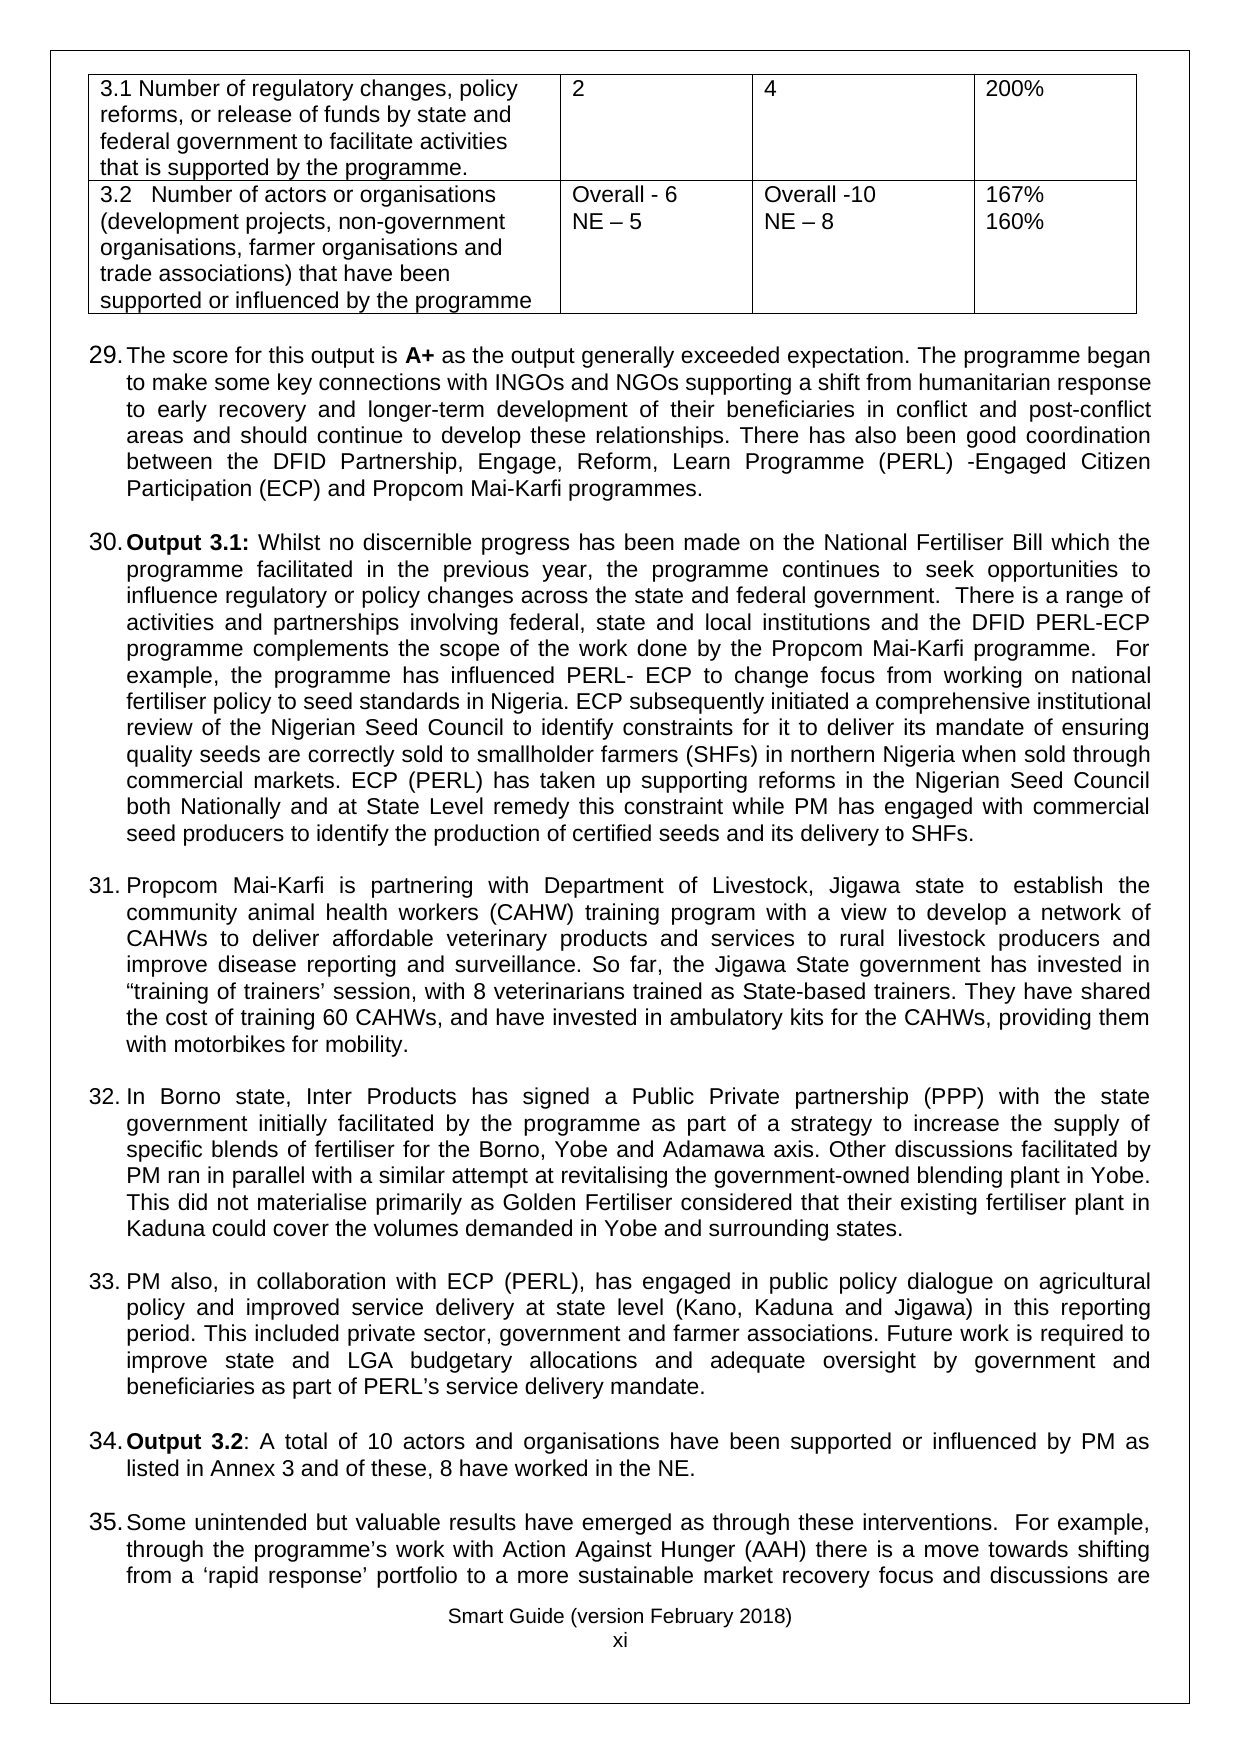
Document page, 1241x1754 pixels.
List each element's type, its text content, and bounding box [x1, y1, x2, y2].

table_cell 2 [561, 75, 752, 180]
table_cell 167% 160% [975, 181, 1136, 313]
list The score for this output is A+ as the output generally exceeded expectation. The programme began to make some key connections with INGOs and NGOs supporting a shift from humanitarian response to early recovery and longer-term development of their beneficiaries in conflict and post-conflict areas and should continue to develop these relationships. There has also been good coordination between the DFID Partnership, Engage, Reform, Learn Programme (PERL) -Engaged Citizen Participation (ECP) and Propcom Mai-Karfi programmes. [89, 341, 1152, 501]
table_cell Overall -10 NE – 8 [753, 181, 974, 313]
list In Borno state, Inter Products has signed a Public Private partnership (PPP) with the state government initially facilitated by the programme as part of a strategy to increase the supply of specific blends of fertiliser for the Borno, Yobe and Adamawa axis. Other discussions facilitated by PM ran in parallel with a similar attempt at revitalising the government-owned blending plant in Yobe. This did not materialise primarily as Golden Fertiliser considered that their existing fertiliser plant in Kaduna could cover the volumes demanded in Yobe and surrounding states. [89, 1083, 1152, 1241]
list Output 3.2: A total of 10 actors and organisations have been supported or influenced by PM as listed in Annex 3 and of these, 8 have worked in the NE. [89, 1426, 1152, 1481]
list Propcom Mai-Karfi is partnering with Department of Livestock, Jigawa state to establish the community animal health workers (CAHW) training program with a view to develop a network of CAHWs to deliver affordable veterinary products and services to rural livestock producers and improve disease reporting and surveillance. So far, the Jigawa State government has invested in “training of trainers’ session, with 8 veterinarians trained as State-based trainers. They have shared the cost of training 60 CAHWs, and have invested in ambulatory kits for the CAHWs, providing them with motorbikes for mobility. [89, 872, 1152, 1057]
list PM also, in collaboration with ECP (PERL), has engaged in public policy dialogue on agricultural policy and improved service delivery at state level (Kano, Kaduna and Jigawa) in this reporting period. This included private sector, government and farmer associations. Future work is required to improve state and LGA budgetary allocations and adequate oversight by government and beneficiaries as part of PERL’s service delivery mandate. [89, 1268, 1152, 1399]
table_cell Overall - 6 NE – 5 [561, 181, 752, 313]
list Output 3.1: Whilst no discernible progress has been made on the National Fertiliser Bill which the programme facilitated in the previous year, the programme continues to seek opportunities to influence regulatory or policy changes across the state and federal government. There is a range of activities and partnerships involving federal, state and local institutions and the DFID PERL-ECP programme complements the scope of the work done by the Propcom Mai-Karfi programme. For example, the programme has influenced PERL- ECP to change focus from working on national fertiliser policy to seed standards in Nigeria. ECP subsequently initiated a comprehensive institutional review of the Nigerian Seed Council to identify constraints for it to deliver its mandate of ensuring quality seeds are correctly sold to smallholder farmers (SHFs) in northern Nigeria when sold through commercial markets. ECP (PERL) has taken up supporting reforms in the Nigerian Seed Council both Nationally and at State Level remedy this constraint while PM has engaged with commercial seed producers to identify the production of certified seeds and its delivery to SHFs. [89, 527, 1152, 846]
table_cell 3.1 Number of regulatory changes, policy reforms, or release of funds by state and federal government to facilitate activities that is supported by the programme. [89, 75, 560, 180]
table_cell 3.2 Number of actors or organisations (development projects, non-government organisations, farmer organisations and trade associations) that have been supported or influenced by the programme [89, 181, 560, 313]
table_cell 4 [753, 75, 974, 180]
table_cell 200% [975, 75, 1136, 180]
list Some unintended but valuable results have emerged as through these interventions. For example, through the programme’s work with Action Against Hunger (AAH) there is a move towards shifting from a ‘rapid response’ portfolio to a more sustainable market recovery focus and discussions are [89, 1507, 1152, 1589]
